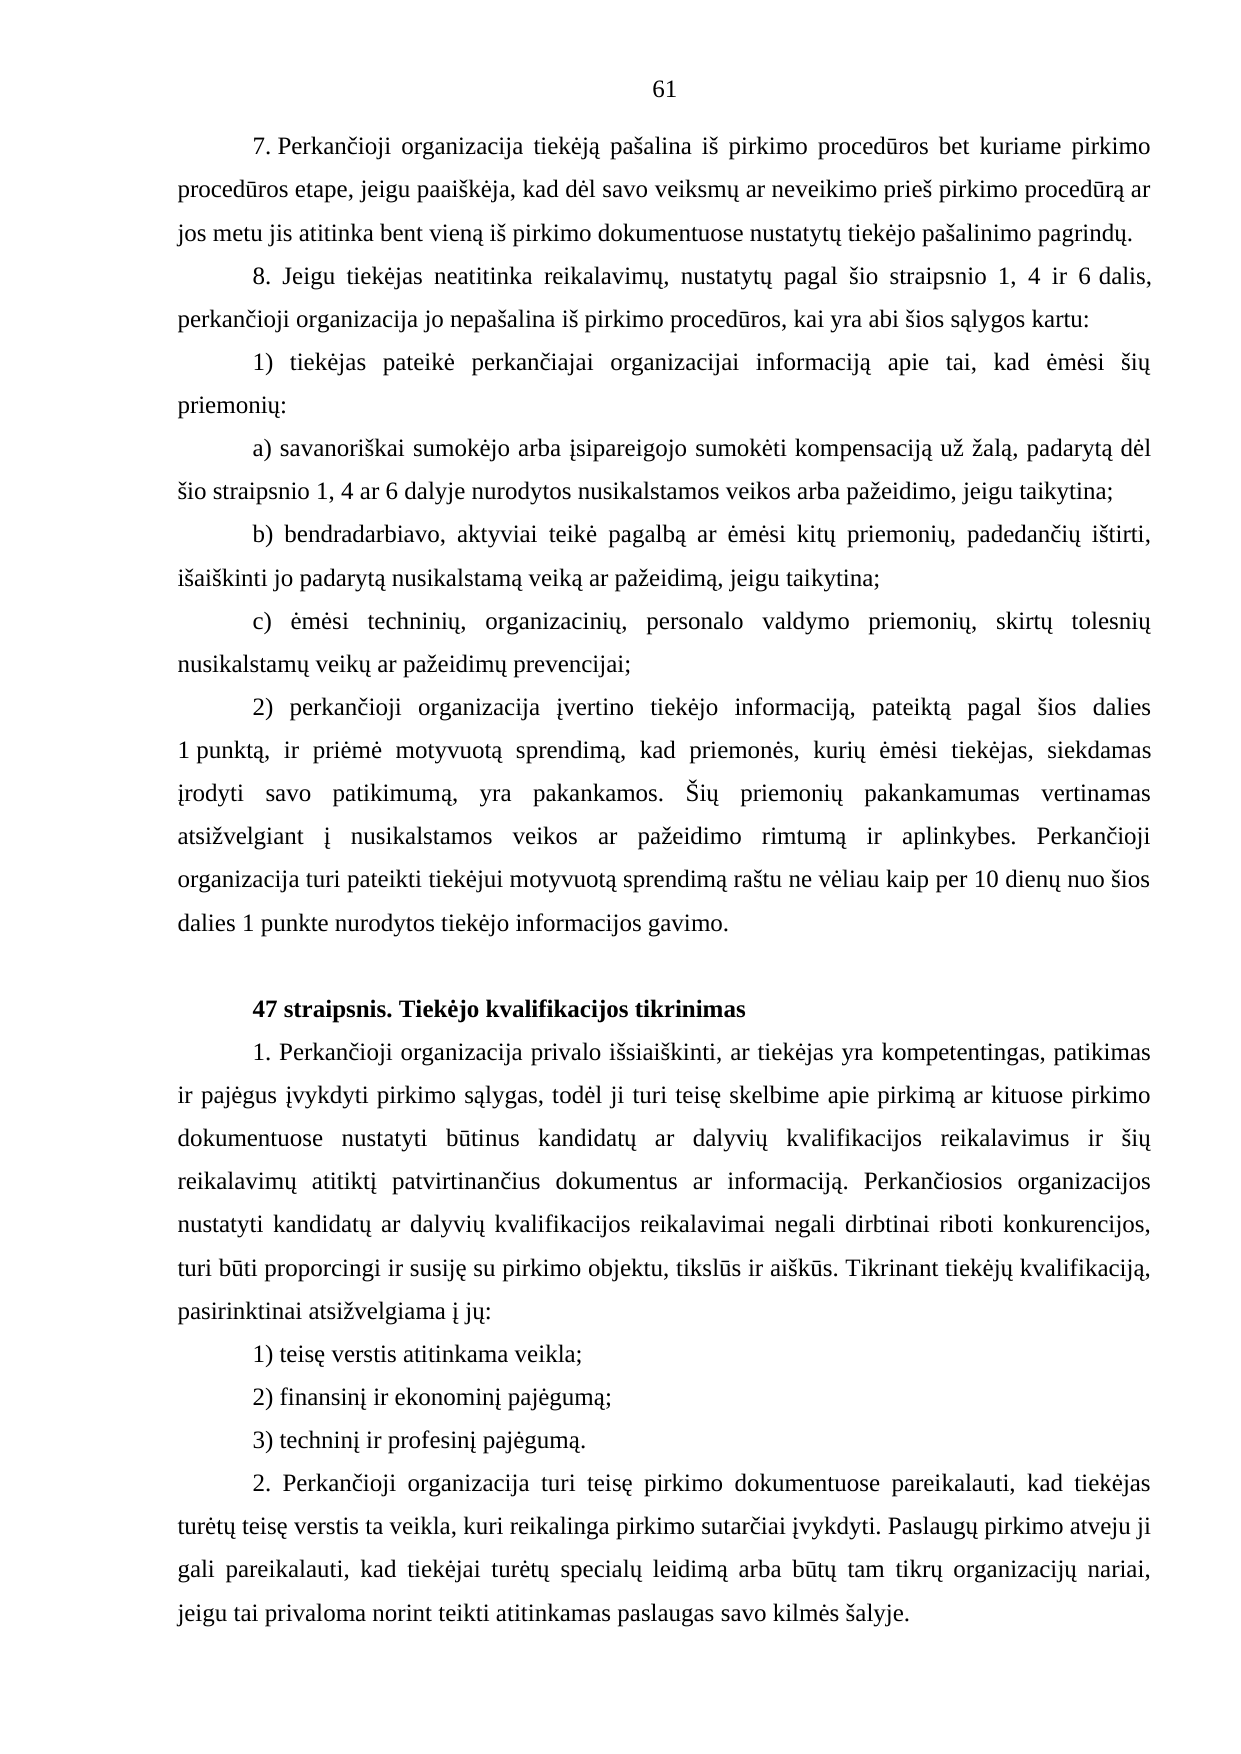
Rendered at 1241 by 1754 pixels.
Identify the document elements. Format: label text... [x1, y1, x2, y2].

text 2) perkančioji organizacija įvertino tiekėjo informaciją, pateiktą pagal šios dalies 1 punktą, ir priėmė motyvuotą sprendimą, kad priemonės, kurių ėmėsi tiekėjas, siekdamas įrodyti savo patikimumą, yra pakankamos. Šių priemonių pakankamumas vertinamas atsižvelgiant į nusikalstamos veikos ar pažeidimo rimtumą ir aplinkybes. Perkančioji organizacija turi pateikti tiekėjui motyvuotą sprendimą raštu ne vėliau kaip per 10 dienų nuo šios dalies 1 punkte nurodytos tiekėjo informacijos gavimo. [177, 692, 1152, 936]
text c) ėmėsi techninių, organizacinių, personalo valdymo priemonių, skirtų tolesnių nusikalstamų veikų ar pažeidimų prevencijai; [177, 606, 1152, 678]
text 1) tiekėjas pateikė perkančiajai organizacijai informaciją apie tai, kad ėmėsi šių priemonių: [177, 347, 1152, 419]
text 1) teisę verstis atitinkama veikla; [177, 1339, 1152, 1368]
text 8. Jeigu tiekėjas neatitinka reikalavimų, nustatytų pagal šio straipsnio 1, 4 ir 6 dalis, perkančioji organizacija jo nepašalina iš pirkimo procedūros, kai yra abi šios sąlygos kartu: [177, 261, 1152, 333]
text a) savanoriškai sumokėjo arba įsipareigojo sumokėti kompensaciją už žalą, padarytą dėl šio straipsnio 1, 4 ar 6 dalyje nurodytos nusikalstamos veikos arba pažeidimo, jeigu taikytina; [177, 433, 1152, 505]
text 47 straipsnis. Tiekėjo kvalifikacijos tikrinimas [177, 994, 1152, 1023]
text 3) techninį ir profesinį pajėgumą. [177, 1425, 1152, 1454]
text 7. Perkančioji organizacija tiekėją pašalina iš pirkimo procedūros bet kuriame pirkimo procedūros etape, jeigu paaiškėja, kad dėl savo veiksmų ar neveikimo prieš pirkimo procedūrą ar jos metu jis atitinka bent vieną iš pirkimo dokumentuose nustatytų tiekėjo pašalinimo pagrindų. [177, 131, 1152, 246]
text b) bendradarbiavo, aktyviai teikė pagalbą ar ėmėsi kitų priemonių, padedančių ištirti, išaiškinti jo padarytą nusikalstamą veiką ar pažeidimą, jeigu taikytina; [177, 519, 1152, 591]
text 1. Perkančioji organizacija privalo išsiaiškinti, ar tiekėjas yra kompetentingas, patikimas ir pajėgus įvykdyti pirkimo sąlygas, todėl ji turi teisę skelbime apie pirkimą ar kituose pirkimo dokumentuose nustatyti būtinus kandidatų ar dalyvių kvalifikacijos reikalavimus ir šių reikalavimų atitiktį patvirtinančius dokumentus ar informaciją. Perkančiosios organizacijos nustatyti kandidatų ar dalyvių kvalifikacijos reikalavimai negali dirbtinai riboti konkurencijos, turi būti proporcingi ir susiję su pirkimo objektu, tikslūs ir aiškūs. Tikrinant tiekėjų kvalifikaciją, pasirinktinai atsižvelgiama į jų: [177, 1037, 1152, 1324]
text 2) finansinį ir ekonominį pajėgumą; [177, 1382, 1152, 1411]
text 2. Perkančioji organizacija turi teisę pirkimo dokumentuose pareikalauti, kad tiekėjas turėtų teisę verstis ta veikla, kuri reikalinga pirkimo sutarčiai įvykdyti. Paslaugų pirkimo atveju ji gali pareikalauti, kad tiekėjai turėtų specialų leidimą arba būtų tam tikrų organizacijų nariai, jeigu tai privaloma norint teikti atitinkamas paslaugas savo kilmės šalyje. [177, 1468, 1152, 1626]
